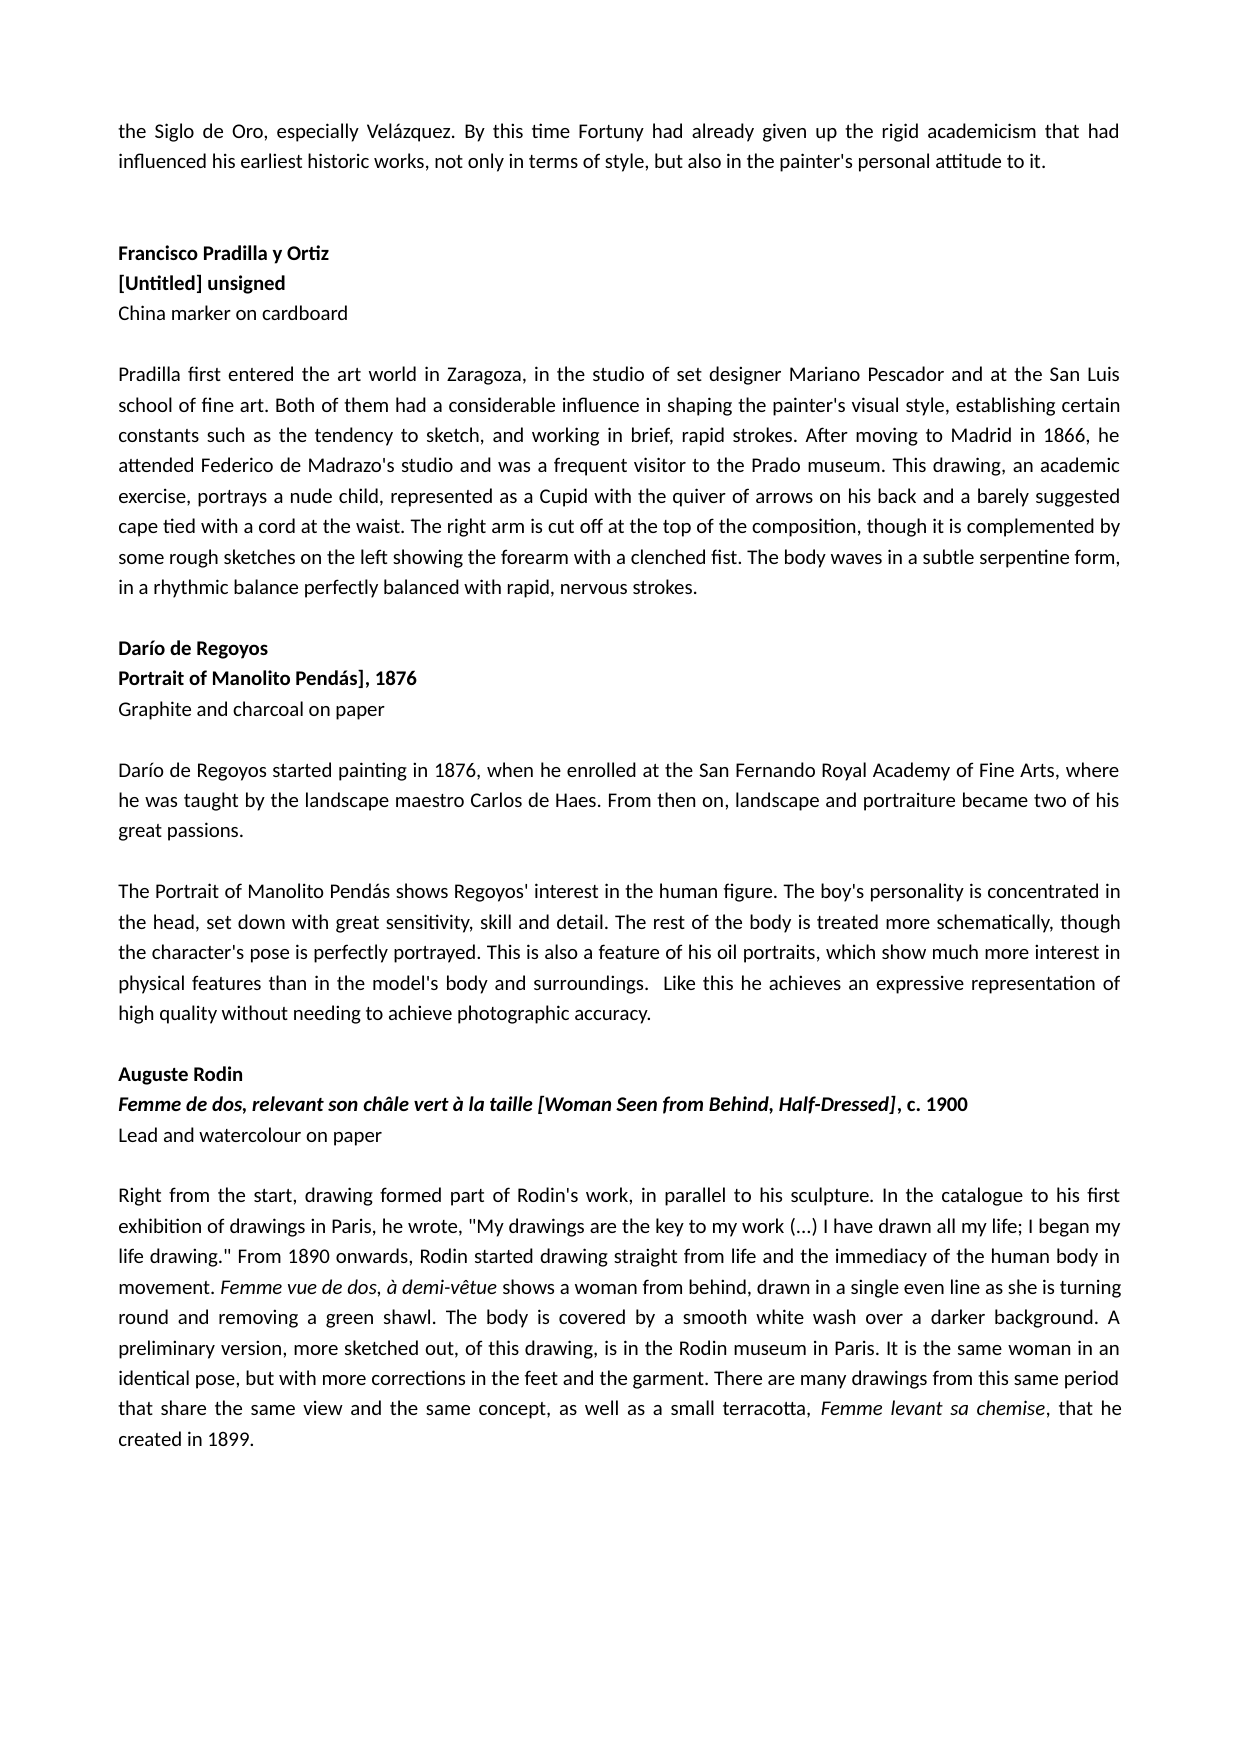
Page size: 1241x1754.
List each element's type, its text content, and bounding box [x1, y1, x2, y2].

text Pradilla first entered the art world in Zaragoza, in the studio of set designer Mariano Pescador and at the San Luis school of fine art. Both of them had a considerable influence in shaping the painter's visual style, establishing certain constants such as the tendency to sketch, and working in brief, rapid strokes. After moving to Madrid in 1866, he attended Federico de Madrazo's studio and was a frequent visitor to the Prado museum. This drawing, an academic exercise, portrays a nude child, represented as a Cupid with the quiver of arrows on his back and a barely suggested cape tied with a cord at the waist. The right arm is cut off at the top of the composition, though it is complemented by some rough sketches on the left showing the forearm with a clenched fist. The body waves in a subtle serpentine form, in a rhythmic balance perfectly balanced with rapid, nervous strokes. [118, 361, 1122, 600]
text Francisco Pradilla y Ortiz [118, 240, 1122, 265]
text Lead and watercolour on paper [118, 1122, 1122, 1147]
text [Untitled] unsigned [118, 270, 1122, 296]
text Auguste Rodin [118, 1061, 1122, 1086]
text Femme de dos, relevant son châle vert à la taille [Woman Seen from Behind, Half-Dressed], c. 1900 [118, 1091, 1122, 1117]
text the Siglo de Oro, especially Velázquez. By this time Fortuny had already given up the rigid academicism that had influenced his earliest historic works, not only in terms of style, but also in the painter's personal attitude to it. [118, 118, 1122, 174]
text Darío de Regoyos started painting in 1876, when he enrolled at the San Fernando Royal Academy of Fine Arts, where he was taught by the landscape maestro Carlos de Haes. From then on, landscape and portraiture became two of his great passions. [118, 757, 1122, 843]
text Graphite and charcoal on paper [118, 696, 1122, 721]
text Darío de Regoyos [118, 635, 1122, 661]
text Portrait of Manolito Pendás], 1876 [118, 666, 1122, 691]
text Right from the start, drawing formed part of Rodin's work, in parallel to his sculpture. In the catalogue to his first exhibition of drawings in Paris, he wrote, "My drawings are the key to my work (...) I have drawn all my life; I began my life drawing." From 1890 onwards, Rodin started drawing straight from life and the immediacy of the human body in movement. Femme vue de dos, à demi-vêtue shows a woman from behind, drawn in a single even line as she is turning round and removing a green shawl. The body is covered by a smooth white wash over a darker background. A preliminary version, more sketched out, of this drawing, is in the Rodin museum in Paris. It is the same woman in an identical pose, but with more corrections in the feet and the garment. There are many drawings from this same period that share the same view and the same concept, as well as a small terracotta, Femme levant sa chemise, that he created in 1899. [118, 1183, 1122, 1451]
text The Portrait of Manolito Pendás shows Regoyos' interest in the human figure. The boy's personality is concentrated in the head, set down with great sensitivity, skill and detail. The rest of the body is treated more schematically, though the character's pose is perfectly portrayed. This is also a feature of his oil portraits, which show much more interest in physical features than in the model's body and surroundings. Like this he achieves an expressive representation of high quality without needing to achieve photographic accuracy. [118, 878, 1122, 1026]
text China marker on cardboard [118, 301, 1122, 326]
